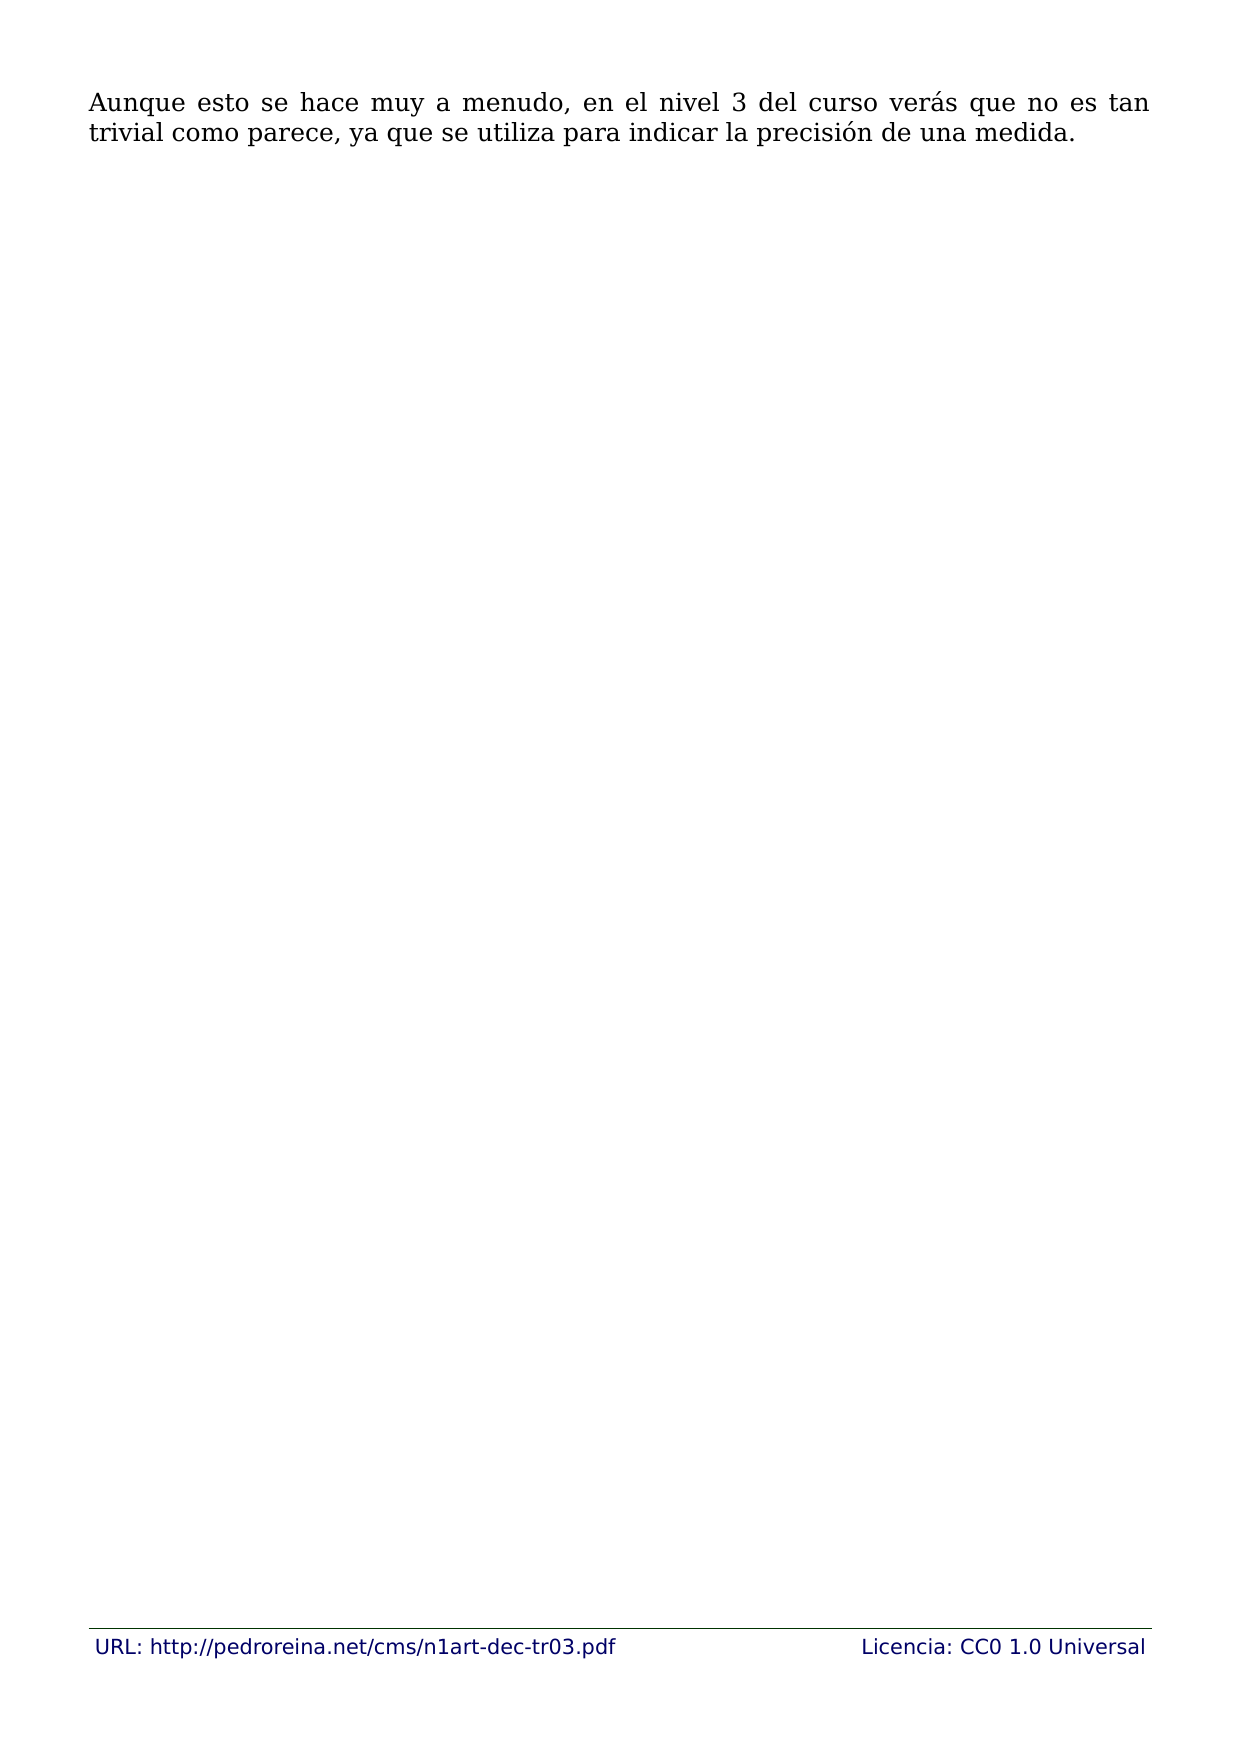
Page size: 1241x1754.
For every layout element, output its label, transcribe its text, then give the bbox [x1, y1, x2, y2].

text Aunque esto se hace muy a menudo, en el nivel 3 del curso verás que no es tan trivial como parece, ya que se utiliza para indicar la precisión de una medida. [88, 88, 1152, 147]
